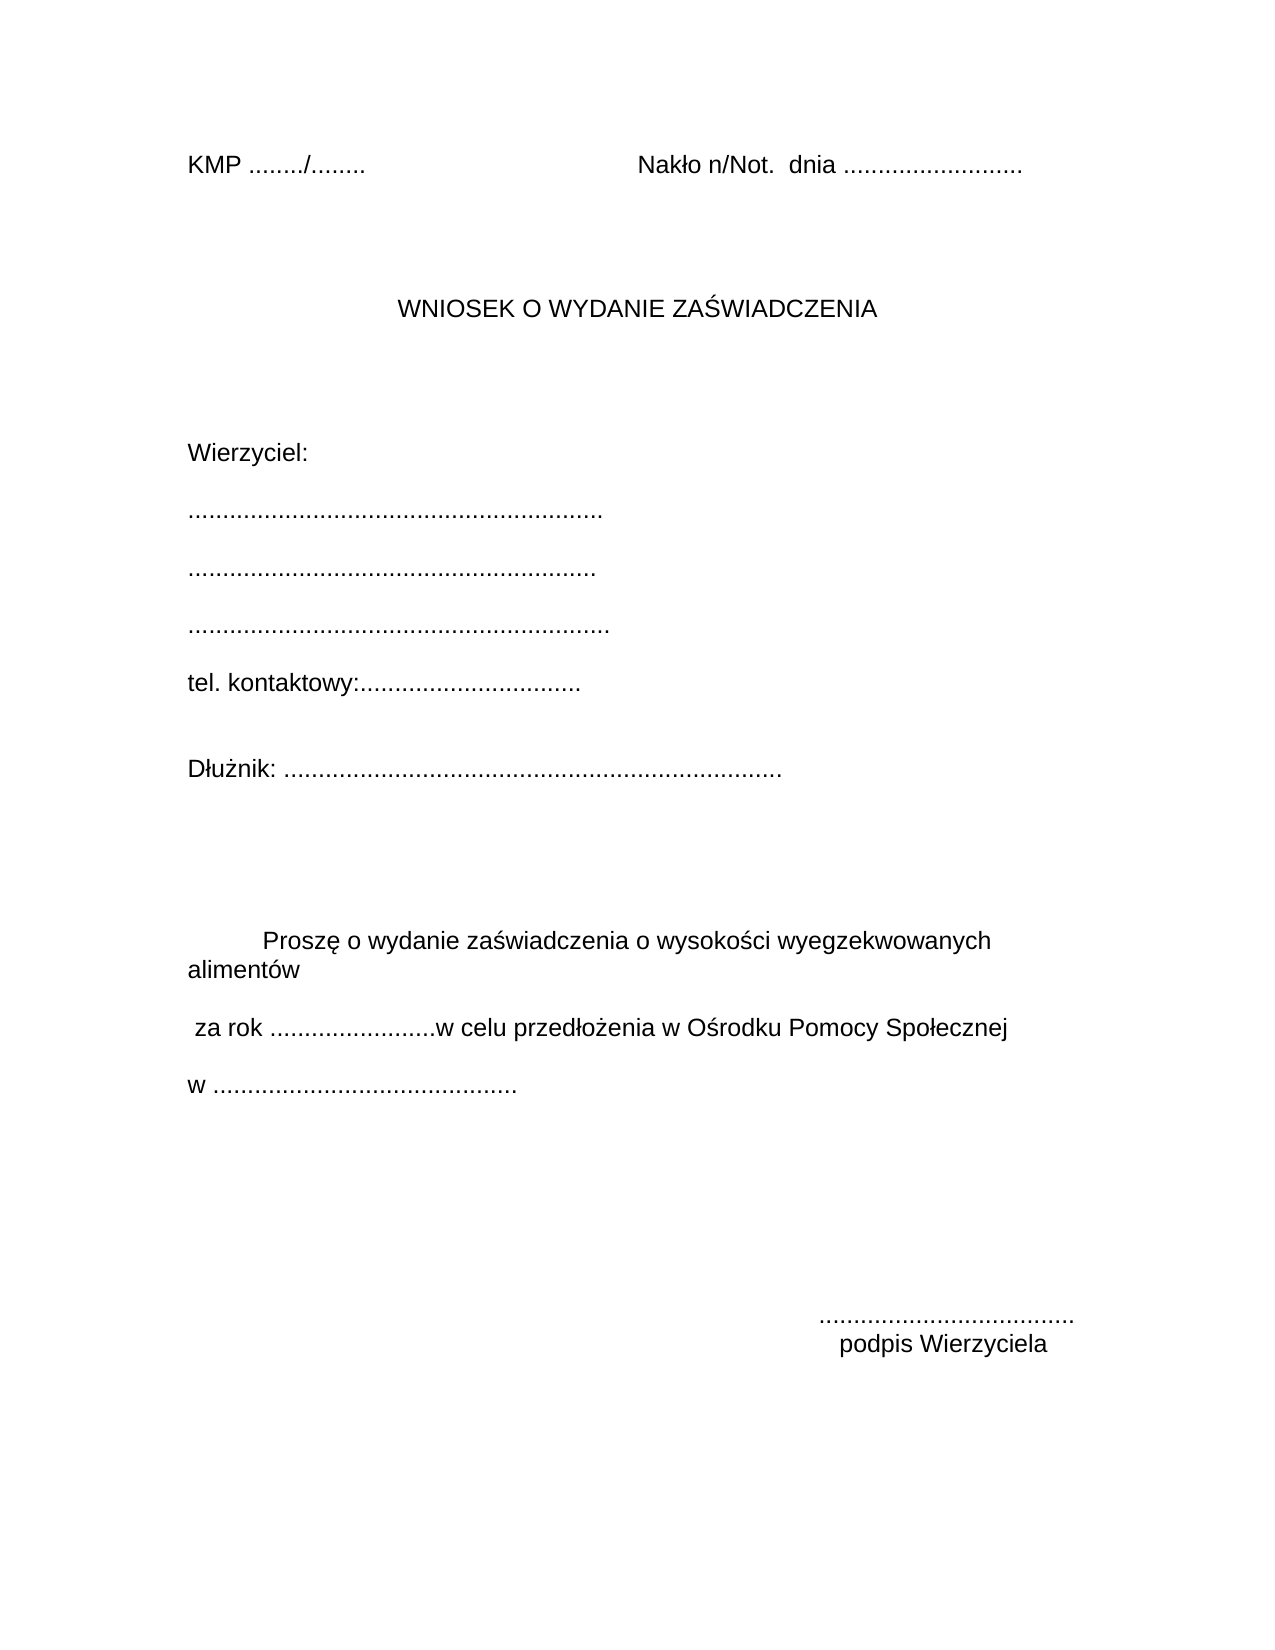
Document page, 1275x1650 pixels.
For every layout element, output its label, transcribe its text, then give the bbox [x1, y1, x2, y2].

text ............................................................. [187, 610, 1087, 639]
text KMP ......../........ Nakło n/Not. dnia .......................... [187, 150, 1087, 179]
text podpis Wierzyciela [187, 1329, 1087, 1357]
text tel. kontaktowy:................................ [187, 667, 1087, 696]
text w ............................................ [187, 1070, 1087, 1099]
text Wierzyciel: [187, 437, 1087, 466]
text ........................................................... [187, 552, 1087, 581]
text ............................................................ [187, 495, 1087, 524]
text Proszę o wydanie zaświadczenia o wysokości wyegzekwowanych alimentów [187, 926, 1087, 984]
text za rok ........................w celu przedłożenia w Ośrodku Pomocy Społecznej [187, 1012, 1087, 1041]
text WNIOSEK O WYDANIE ZAŚWIADCZENIA [187, 294, 1087, 322]
text ..................................... [187, 1300, 1087, 1329]
text Dłużnik: ........................................................................ [187, 754, 1087, 782]
